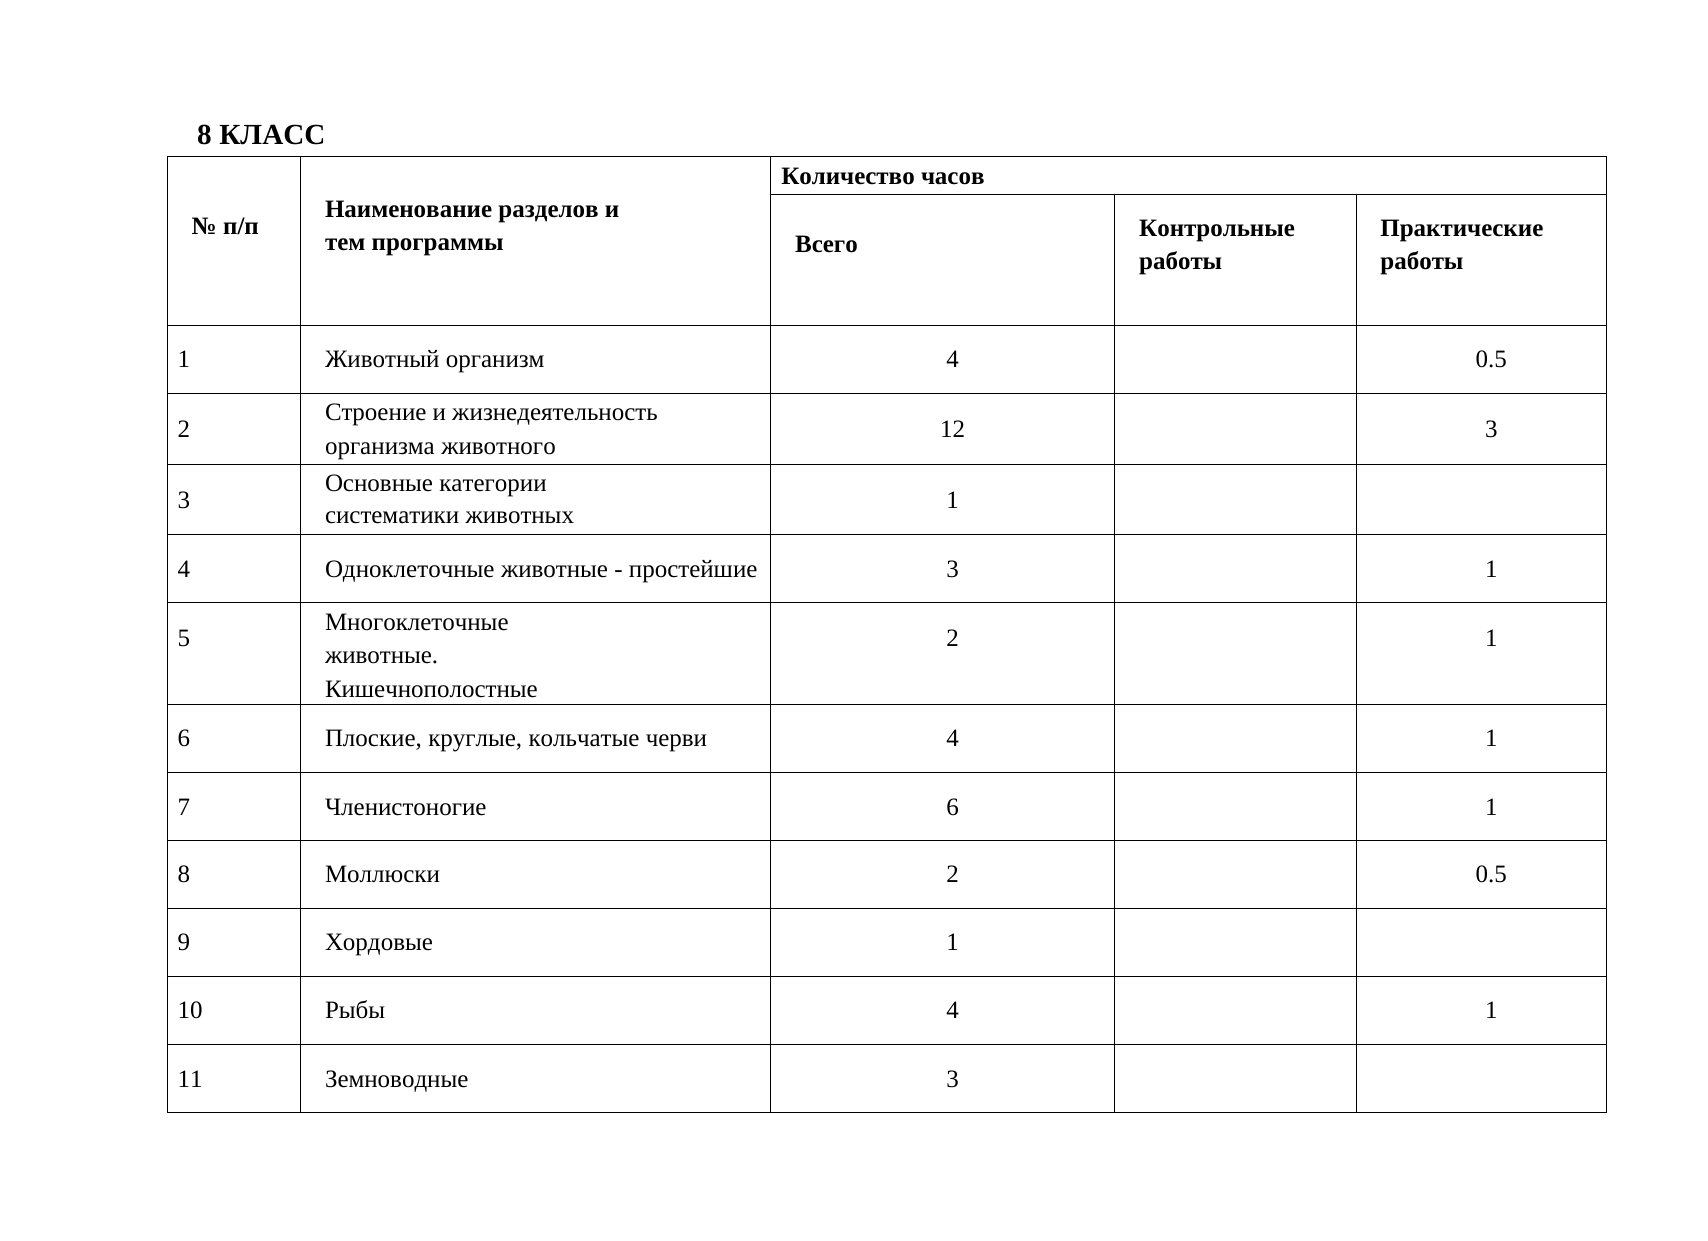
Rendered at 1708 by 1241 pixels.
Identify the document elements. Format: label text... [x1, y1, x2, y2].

table_cell [1115, 465, 1356, 534]
table_cell [1115, 773, 1356, 839]
table_cell 1 [1357, 535, 1606, 602]
table_cell Контрольные работы [1115, 195, 1356, 324]
table_header № п/п [168, 157, 300, 324]
table_cell 4 [771, 977, 1114, 1044]
table_cell 1 [1357, 603, 1606, 704]
table_cell Рыбы [301, 977, 770, 1044]
table_cell 1 [771, 909, 1114, 976]
table_cell [1115, 909, 1356, 976]
table_cell [1115, 841, 1356, 908]
table_cell 11 [168, 1045, 300, 1112]
table_cell 10 [168, 977, 300, 1044]
table_cell Членистоногие [301, 773, 770, 839]
table_cell 3 [1357, 394, 1606, 463]
table_cell 12 [771, 394, 1114, 463]
table_cell 4 [771, 326, 1114, 393]
table_cell Одноклеточные животные - простейшие [301, 535, 770, 602]
table_cell [1115, 603, 1356, 704]
table_cell 2 [771, 841, 1114, 908]
table_cell [1115, 977, 1356, 1044]
table_cell 1 [1357, 773, 1606, 839]
list КЛАСС [197, 117, 1643, 151]
table_cell Плоские, круглые, кольчатые черви [301, 705, 770, 772]
table_cell Моллюски [301, 841, 770, 908]
table_cell [1115, 326, 1356, 393]
table_cell 8 [168, 841, 300, 908]
table_cell Строение и жизнедеятельность организма животного [301, 394, 770, 463]
table_cell Хордовые [301, 909, 770, 976]
table_cell Практические работы [1357, 195, 1606, 324]
table_cell 1 [1357, 977, 1606, 1044]
table_cell Основные категории систематики животных [301, 465, 770, 534]
table_cell 4 [168, 535, 300, 602]
table_header Наименование разделов и тем программы [301, 157, 770, 324]
table_cell 0.5 [1357, 326, 1606, 393]
table_cell 6 [771, 773, 1114, 839]
table_cell [1357, 1045, 1606, 1112]
table_cell [1115, 394, 1356, 463]
table_cell [1357, 909, 1606, 976]
table_cell 2 [771, 603, 1114, 704]
table_cell 4 [771, 705, 1114, 772]
table_cell 7 [168, 773, 300, 839]
table_cell Животный организм [301, 326, 770, 393]
table_cell [1115, 705, 1356, 772]
table_header Количество часов [771, 157, 1606, 194]
table_cell 9 [168, 909, 300, 976]
table_cell 1 [1357, 705, 1606, 772]
table_cell 1 [771, 465, 1114, 534]
table_cell Многоклеточные животные. Кишечнополостные [301, 603, 770, 704]
table_cell 6 [168, 705, 300, 772]
table_cell [1115, 1045, 1356, 1112]
table_cell Земноводные [301, 1045, 770, 1112]
table_cell 1 [168, 326, 300, 393]
table_cell 2 [168, 394, 300, 463]
table_cell 0.5 [1357, 841, 1606, 908]
table_cell [1115, 535, 1356, 602]
table_cell 3 [168, 465, 300, 534]
table_cell 3 [771, 535, 1114, 602]
table_cell 5 [168, 603, 300, 704]
table_cell Всего [771, 195, 1114, 324]
table_cell 3 [771, 1045, 1114, 1112]
table_cell [1357, 465, 1606, 534]
